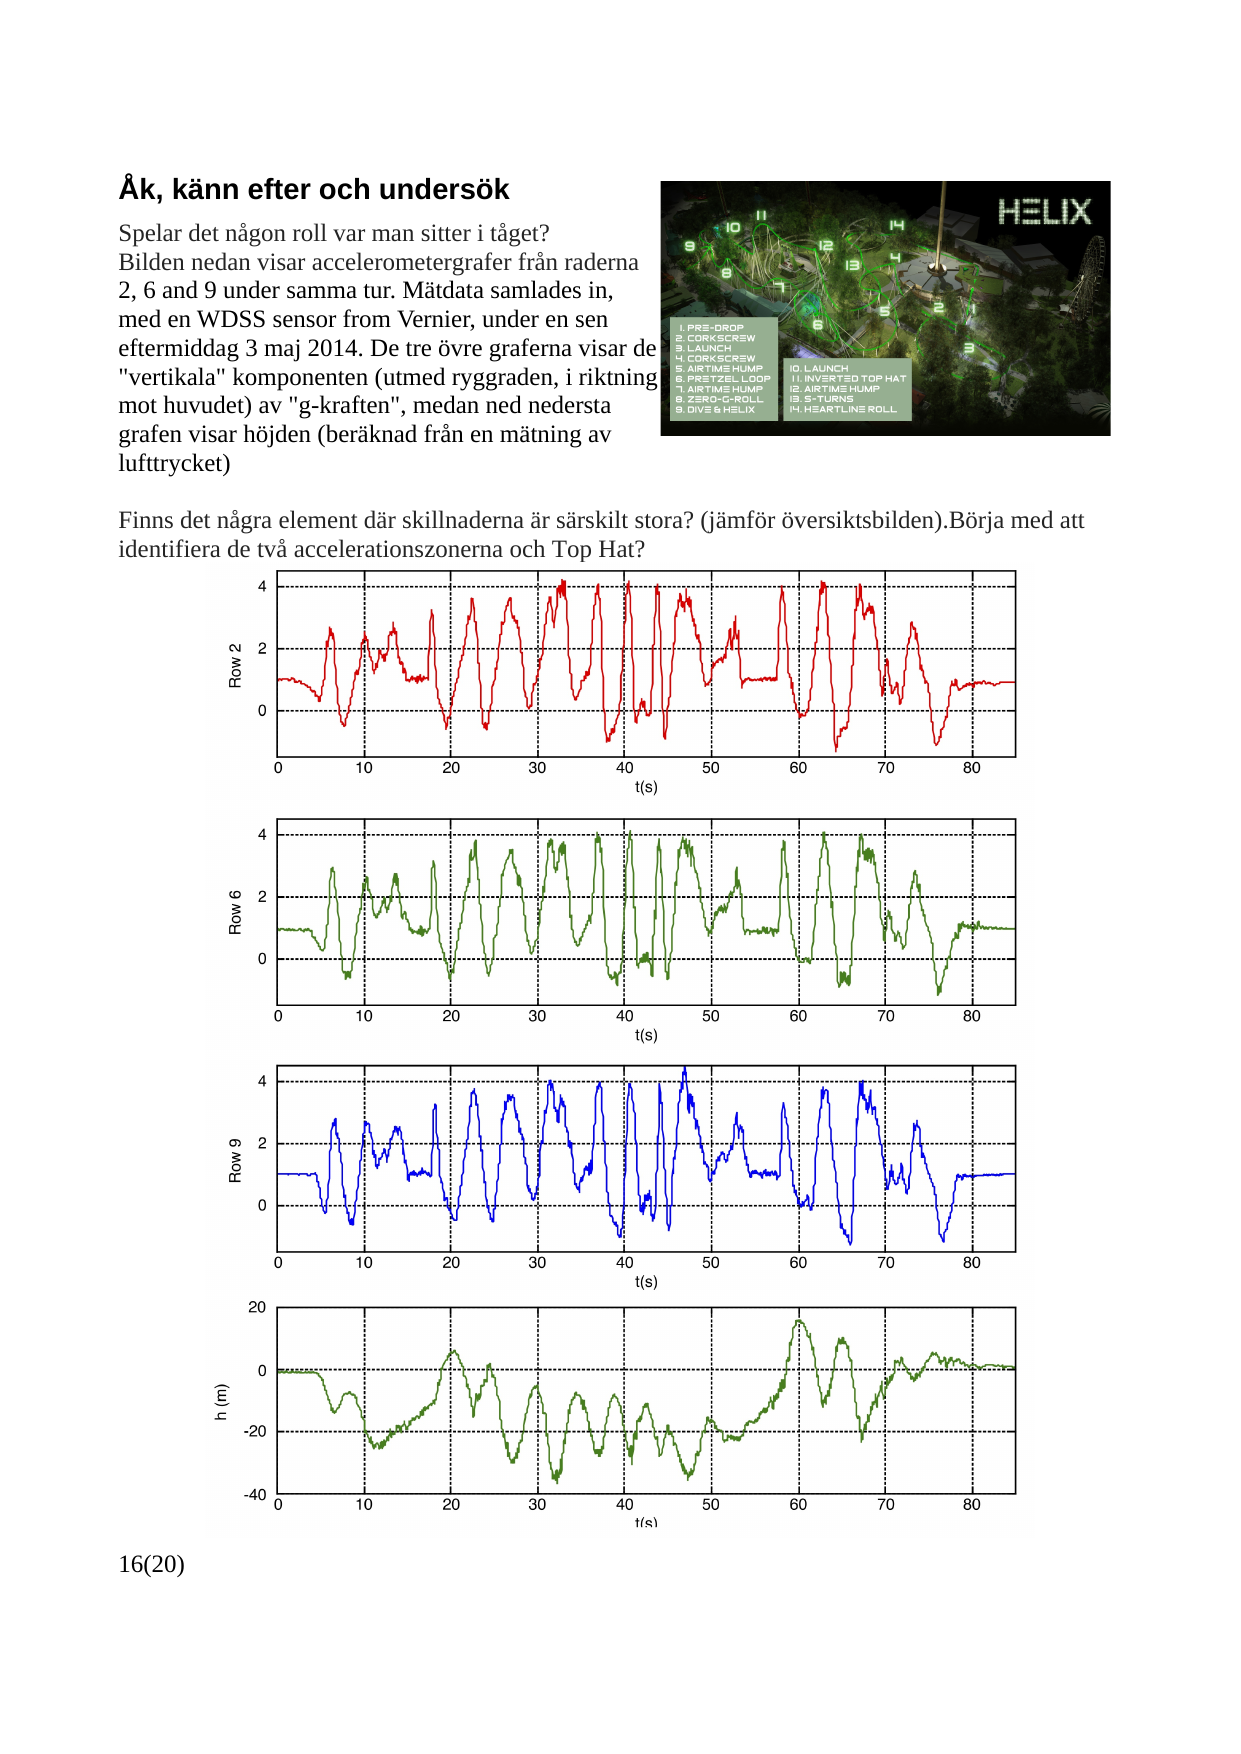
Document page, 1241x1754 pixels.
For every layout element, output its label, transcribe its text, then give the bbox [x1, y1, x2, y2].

text Spelar det någon roll var man sitter i tåget? [118, 218, 660, 247]
picture [660, 181, 1111, 436]
text Finns det några element där skillnaderna är särskilt stora? (jämför översiktsbilden).Börja med att identifiera de två accelerationszonerna och Top Hat? [118, 505, 1122, 563]
picture [204, 562, 1036, 1538]
text Bilden nedan visar accelerometergrafer från raderna 2, 6 and 9 under samma tur. Mätdata samlades in, med en WDSS sensor from Vernier, under en sen eftermiddag 3 maj 2014. De tre övre graferna visar de "vertikala" komponenten (utmed ryggraden, i riktning mot huvudet) av "g-kraften", medan ned nedersta grafen visar höjden (beräknad från en mätning av lufttrycket) [118, 247, 1122, 477]
subtitle Åk, känn efter och undersök [118, 172, 1122, 205]
